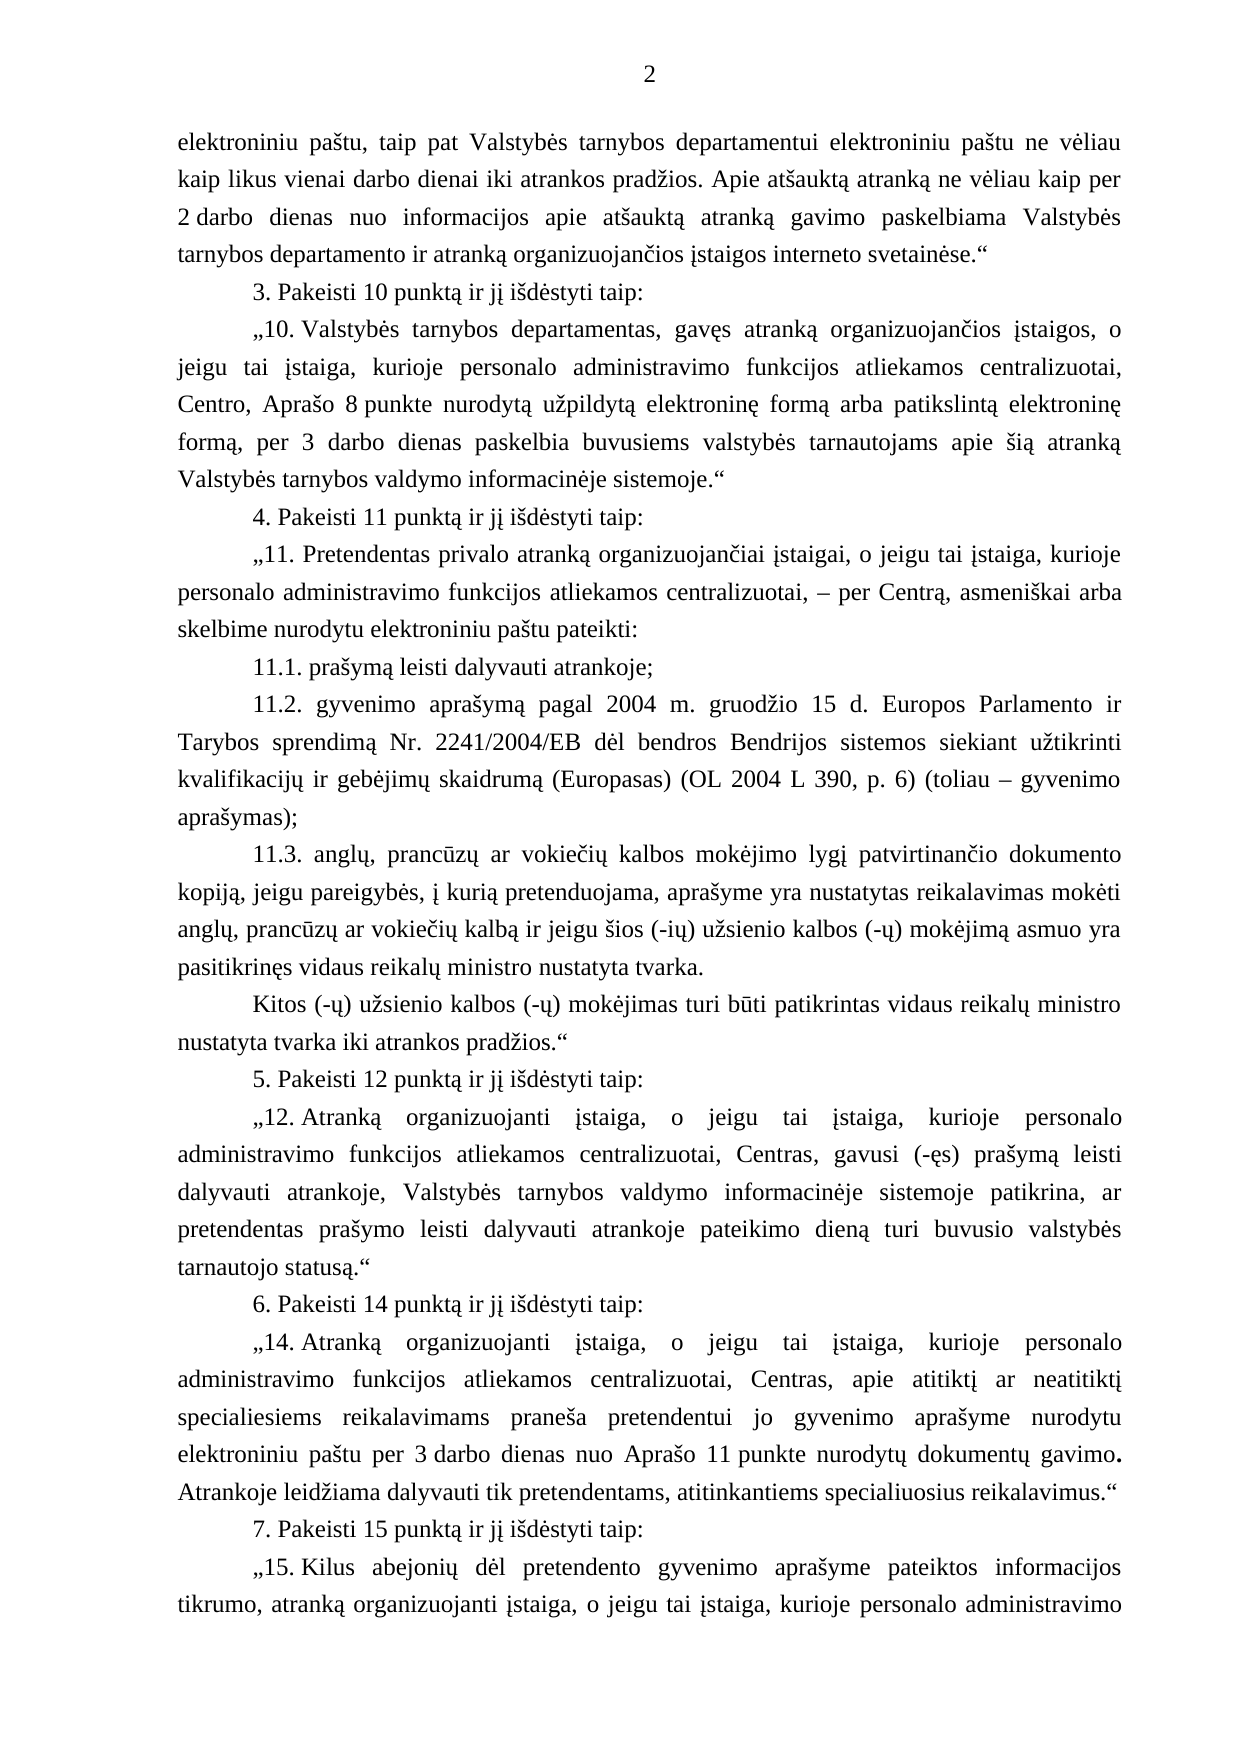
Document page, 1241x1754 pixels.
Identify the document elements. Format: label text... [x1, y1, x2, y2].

text „11. Pretendentas privalo atranką organizuojančiai įstaigai, o jeigu tai įstaiga, kurioje personalo administravimo funkcijos atliekamos centralizuotai, – per Centrą, asmeniškai arba skelbime nurodytu elektroniniu paštu pateikti: [177, 531, 1122, 643]
text „12. Atranką organizuojanti įstaiga, o jeigu tai įstaiga, kurioje personalo administravimo funkcijos atliekamos centralizuotai, Centras, gavusi (-ęs) prašymą leisti dalyvauti atrankoje, Valstybės tarnybos valdymo informacinėje sistemoje patikrina, ar pretendentas prašymo leisti dalyvauti atrankoje pateikimo dieną turi buvusio valstybės tarnautojo statusą.“ [177, 1093, 1122, 1281]
text 11.2. gyvenimo aprašymą pagal 2004 m. gruodžio 15 d. Europos Parlamento ir Tarybos sprendimą Nr. 2241/2004/EB dėl bendros Bendrijos sistemos siekiant užtikrinti kvalifikacijų ir gebėjimų skaidrumą (Europasas) (OL 2004 L 390, p. 6) (toliau – gyvenimo aprašymas); [177, 681, 1122, 831]
text elektroniniu paštu, taip pat Valstybės tarnybos departamentui elektroniniu paštu ne vėliau kaip likus vienai darbo dienai iki atrankos pradžios. Apie atšauktą atranką ne vėliau kaip per 2 darbo dienas nuo informacijos apie atšauktą atranką gavimo paskelbiama Valstybės tarnybos departamento ir atranką organizuojančios įstaigos interneto svetainėse.“ [177, 118, 1122, 268]
text 3. Pakeisti 10 punktą ir jį išdėstyti taip: [177, 268, 1122, 306]
text Kitos (-ų) užsienio kalbos (-ų) mokėjimas turi būti patikrintas vidaus reikalų ministro nustatyta tvarka iki atrankos pradžios.“ [177, 981, 1122, 1056]
text 4. Pakeisti 11 punktą ir jį išdėstyti taip: [177, 493, 1122, 531]
text „10. Valstybės tarnybos departamentas, gavęs atranką organizuojančios įstaigos, o jeigu tai įstaiga, kurioje personalo administravimo funkcijos atliekamos centralizuotai, Centro, Aprašo 8 punkte nurodytą užpildytą elektroninę formą arba patikslintą elektroninę formą, per 3 darbo dienas paskelbia buvusiems valstybės tarnautojams apie šią atranką Valstybės tarnybos valdymo informacinėje sistemoje.“ [177, 306, 1122, 493]
text 11.3. anglų, prancūzų ar vokiečių kalbos mokėjimo lygį patvirtinančio dokumento kopiją, jeigu pareigybės, į kurią pretenduojama, aprašyme yra nustatytas reikalavimas mokėti anglų, prancūzų ar vokiečių kalbą ir jeigu šios (-ių) užsienio kalbos (-ų) mokėjimą asmuo yra pasitikrinęs vidaus reikalų ministro nustatyta tvarka. [177, 831, 1122, 981]
text „15. Kilus abejonių dėl pretendento gyvenimo aprašyme pateiktos informacijos tikrumo, atranką organizuojanti įstaiga, o jeigu tai įstaiga, kurioje personalo administravimo [177, 1543, 1122, 1618]
text „14. Atranką organizuojanti įstaiga, o jeigu tai įstaiga, kurioje personalo administravimo funkcijos atliekamos centralizuotai, Centras, apie atitiktį ar neatitiktį specialiesiems reikalavimams praneša pretendentui jo gyvenimo aprašyme nurodytu elektroniniu paštu per 3 darbo dienas nuo Aprašo 11 punkte nurodytų dokumentų gavimo. Atrankoje leidžiama dalyvauti tik pretendentams, atitinkantiems specialiuosius reikalavimus.“ [177, 1318, 1122, 1506]
text 5. Pakeisti 12 punktą ir jį išdėstyti taip: [177, 1056, 1122, 1093]
text 11.1. prašymą leisti dalyvauti atrankoje; [177, 643, 1122, 681]
text 7. Pakeisti 15 punktą ir jį išdėstyti taip: [177, 1506, 1122, 1543]
text 6. Pakeisti 14 punktą ir jį išdėstyti taip: [177, 1281, 1122, 1318]
